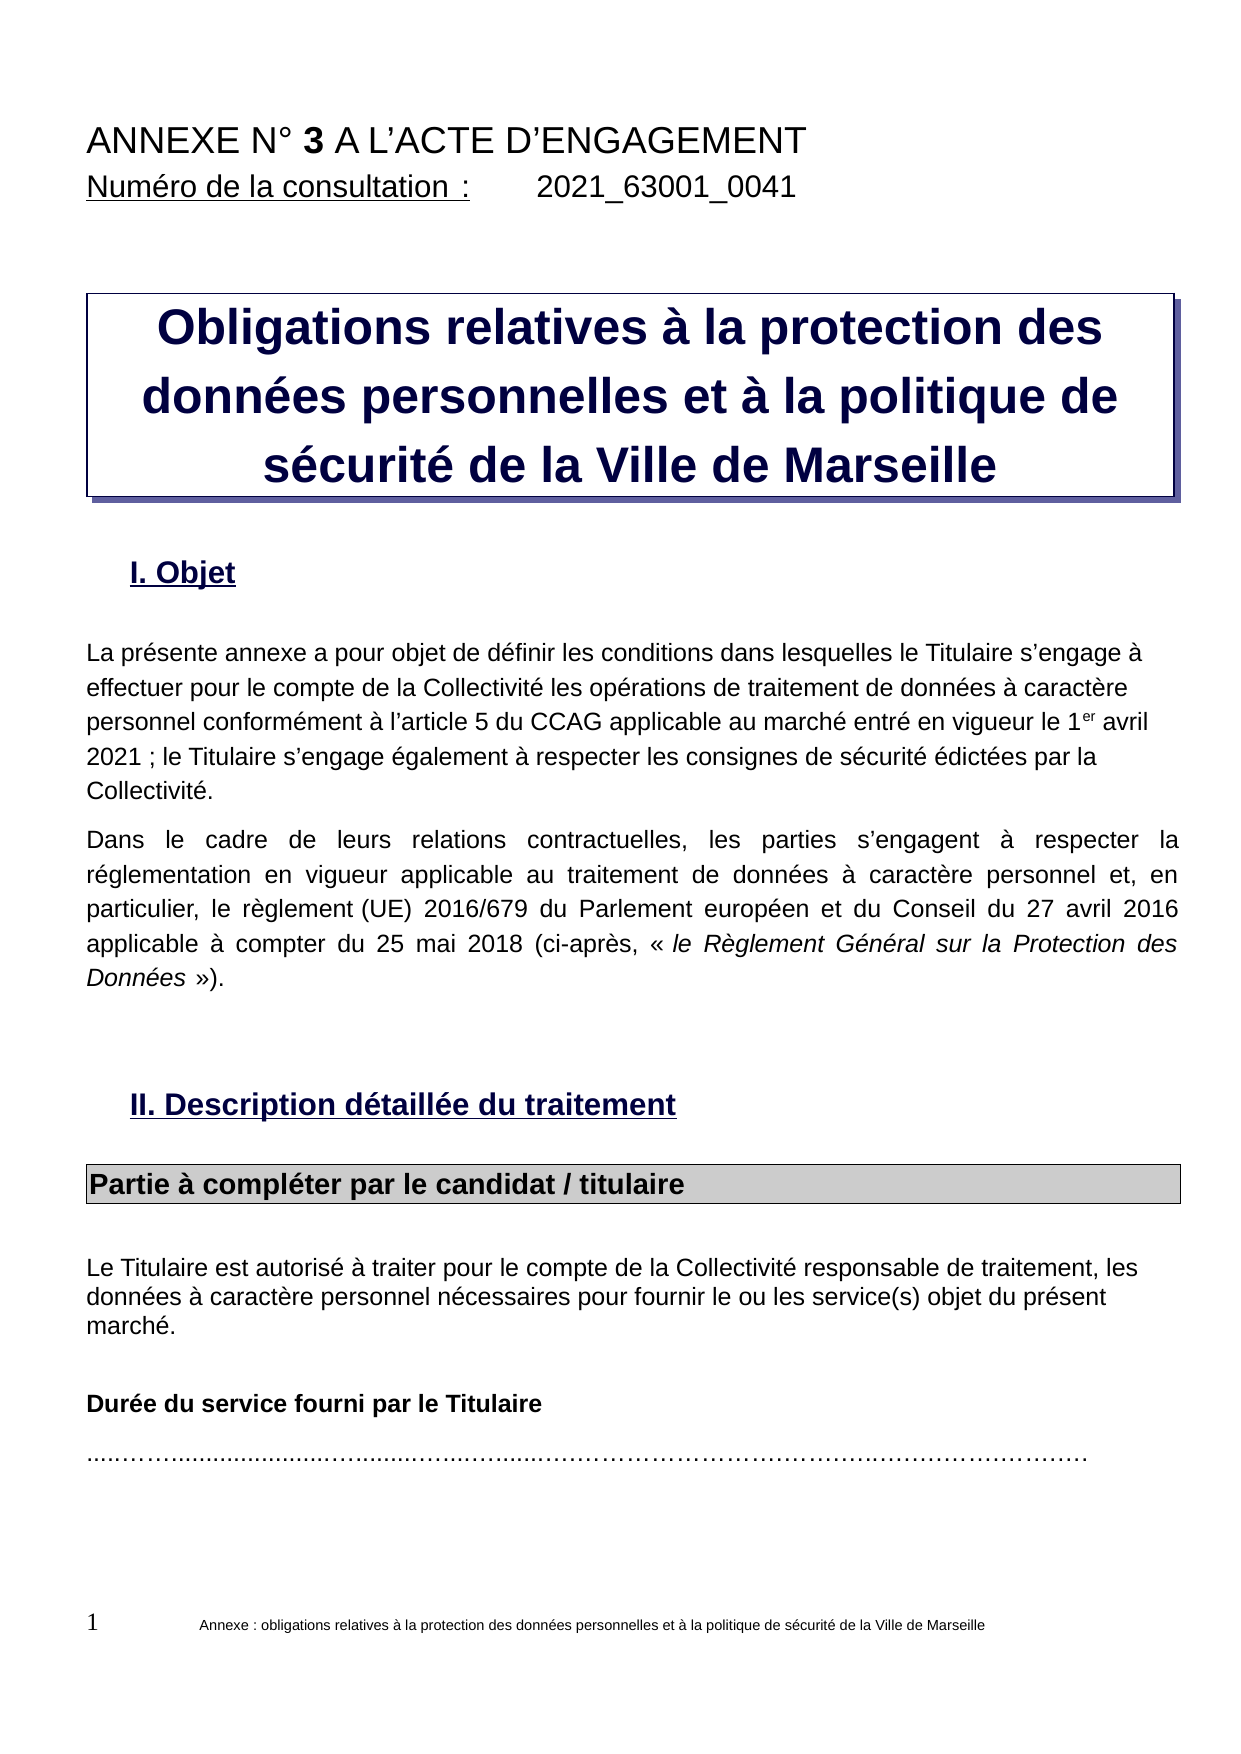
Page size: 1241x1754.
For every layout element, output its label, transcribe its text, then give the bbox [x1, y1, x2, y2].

text Obligations relatives à la protection des données personnelles et à la politique de sécurité de la Ville de Marseille [88, 294, 1173, 496]
text ANNEXE N° 3 A L’ACTE D’ENGAGEMENT Numéro de la consultation : 2021_63001_0041 [86, 118, 1181, 268]
text .....…….......................….........…....….......….…………………….…….…..….….…….…….…. [86, 1438, 1181, 1466]
subtitle I. Objet [129, 554, 1181, 626]
text Durée du service fourni par le Titulaire [86, 1388, 1181, 1417]
subtitle II. Description détaillée du traitement [129, 1086, 1181, 1151]
text Partie à compléter par le candidat / titulaire [87, 1165, 1180, 1203]
text La présente annexe a pour objet de définir les conditions dans lesquelles le Titulaire s’engage à effectuer pour le compte de la Collectivité les opérations de traitement de données à caractère personnel conformément à l’article 5 du CCAG applicable au marché entré en vigueur le 1er avril 2021 ; le Titulaire s’engage également à respecter les consignes de sécurité édictées par la Collectivité. [86, 638, 1181, 805]
text Le Titulaire est autorisé à traiter pour le compte de la Collectivité responsable de traitement, les données à caractère personnel nécessaires pour fournir le ou les service(s) objet du présent marché. [86, 1224, 1181, 1339]
text Dans le cadre de leurs relations contractuelles, les parties s’engagent à respecter la réglementation en vigueur applicable au traitement de données à caractère personnel et, en particulier, le règlement (UE) 2016/679 du Parlement européen et du Conseil du 27 avril 2016 applicable à compter du 25 mai 2018 (ci-après, « le Règlement Général sur la Protection des Données »). [86, 825, 1181, 992]
